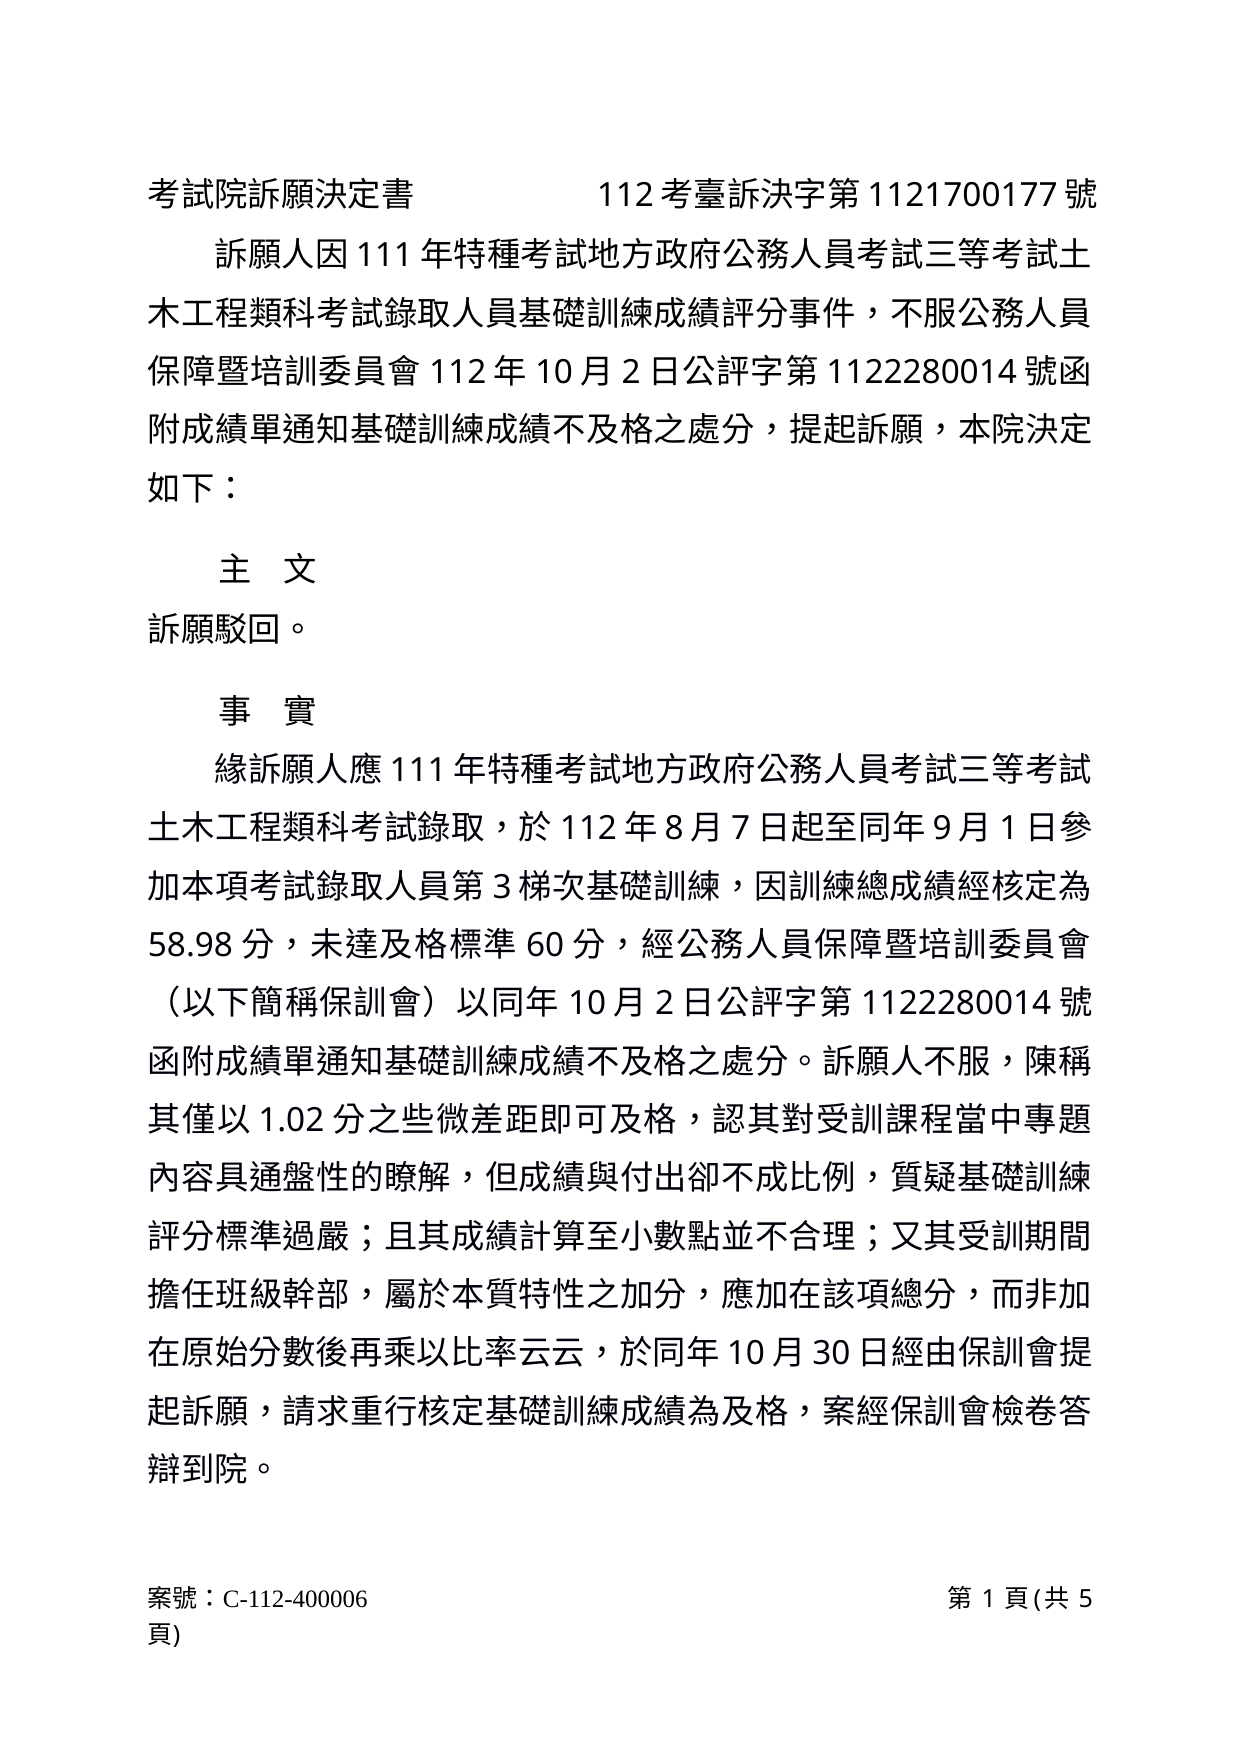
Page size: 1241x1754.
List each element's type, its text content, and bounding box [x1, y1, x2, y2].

text 事實 [218, 676, 1092, 735]
text 緣訴願人應111年特種考試地方政府公務人員考試三等考試土木工程類科考試錄取，於112年8月7日起至同年9月1日參加本項考試錄取人員第3梯次基礎訓練，因訓練總成績經核定為58.98分，未達及格標準60分，經公務人員保障暨培訓委員會（以下簡稱保訓會）以同年10月2日公評字第1122280014號函附成績單通知基礎訓練成績不及格之處分。訴願人不服，陳稱其僅以1.02分之些微差距即可及格，認其對受訓課程當中專題內容具通盤性的瞭解，但成績與付出卻不成比例，質疑基礎訓練評分標準過嚴；且其成績計算至小數點並不合理；又其受訓期間擔任班級幹部，屬於本質特性之加分，應加在該項總分，而非加在原始分數後再乘以比率云云，於同年10月30日經由保訓會提起訴願，請求重行核定基礎訓練成績為及格，案經保訓會檢卷答辯到院。 [148, 735, 1092, 1493]
text 訴願人因111年特種考試地方政府公務人員考試三等考試土木工程類科考試錄取人員基礎訓練成績評分事件，不服公務人員保障暨培訓委員會112年10月2日公評字第1122280014號函附成績單通知基礎訓練成績不及格之處分，提起訴願，本院決定如下： [148, 218, 1092, 510]
text 訴願駁回。 [148, 593, 1092, 651]
text 主文 [218, 535, 1092, 593]
text 考試院訴願決定書 112考臺訴決字第1121700177號 [148, 160, 1092, 218]
